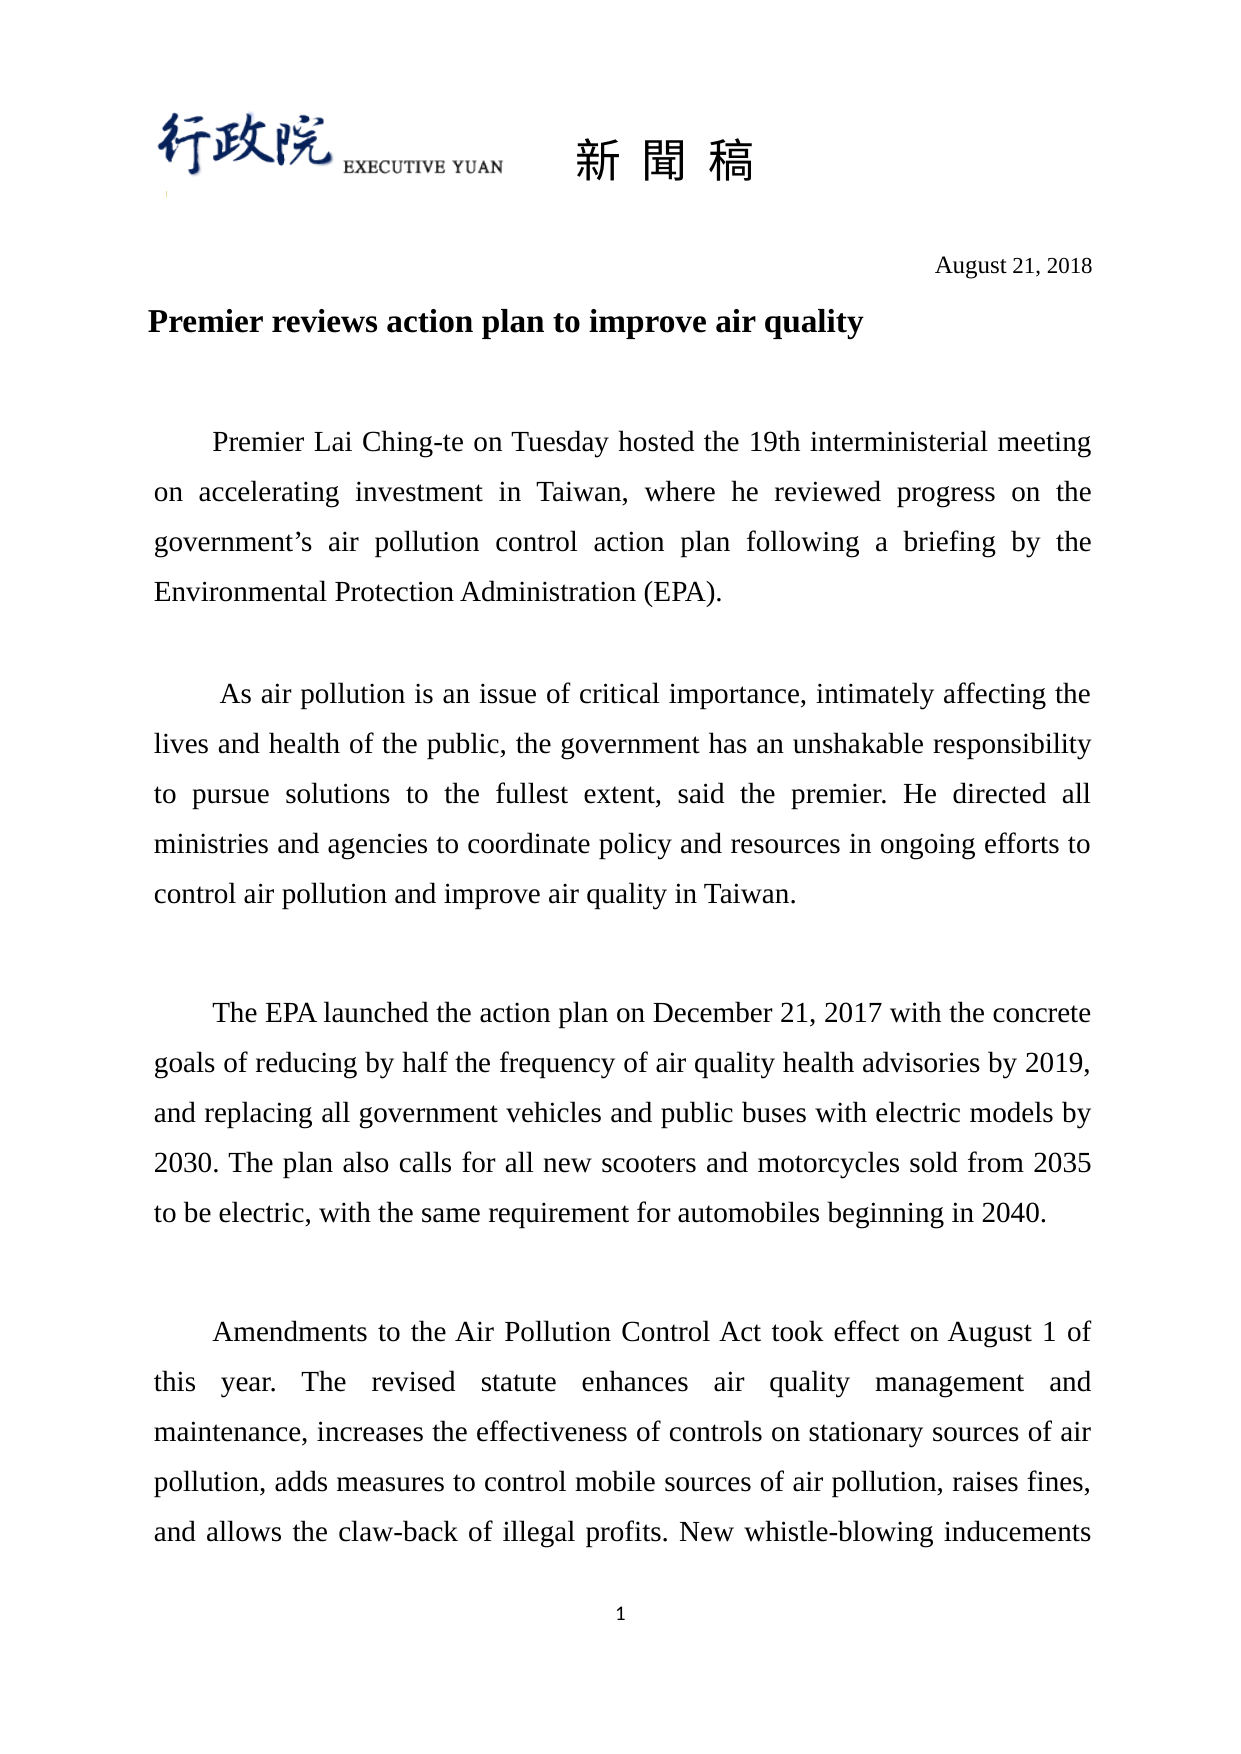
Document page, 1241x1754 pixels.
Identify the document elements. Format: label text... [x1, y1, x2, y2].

text Premier reviews action plan to improve air quality [148, 293, 1092, 343]
text As air pollution is an issue of critical importance, intimately affecting the lives and health of the public, the government has an unshakable responsibility to pursue solutions to the fullest extent, said the premier. He directed all ministries and agencies to coordinate policy and resources in ongoing efforts to control air pollution and improve air quality in Taiwan. [154, 664, 1092, 914]
text Premier Lai Ching-te on Tuesday hosted the 19th interministerial meeting on accelerating investment in Taiwan, where he reviewed progress on the government’s air pollution control action plan following a briefing by the Environmental Protection Administration (EPA). [154, 411, 1092, 611]
text The EPA launched the action plan on December 21, 2017 with the concrete goals of reducing by half the frequency of air quality health advisories by 2019, and replacing all government vehicles and public buses with electric models by 2030. The plan also calls for all new scooters and motorcycles sold from 2035 to be electric, with the same requirement for automobiles beginning in 2040. [154, 982, 1092, 1232]
text Amendments to the Air Pollution Control Act took effect on August 1 of this year. The revised statute enhances air quality management and maintenance, increases the effectiveness of controls on stationary sources of air pollution, adds measures to control mobile sources of air pollution, raises fines, and allows the claw-back of illegal profits. New whistle-blowing inducements [154, 1301, 1092, 1551]
picture [147, 88, 522, 192]
text August 21, 2018 [148, 246, 1092, 283]
